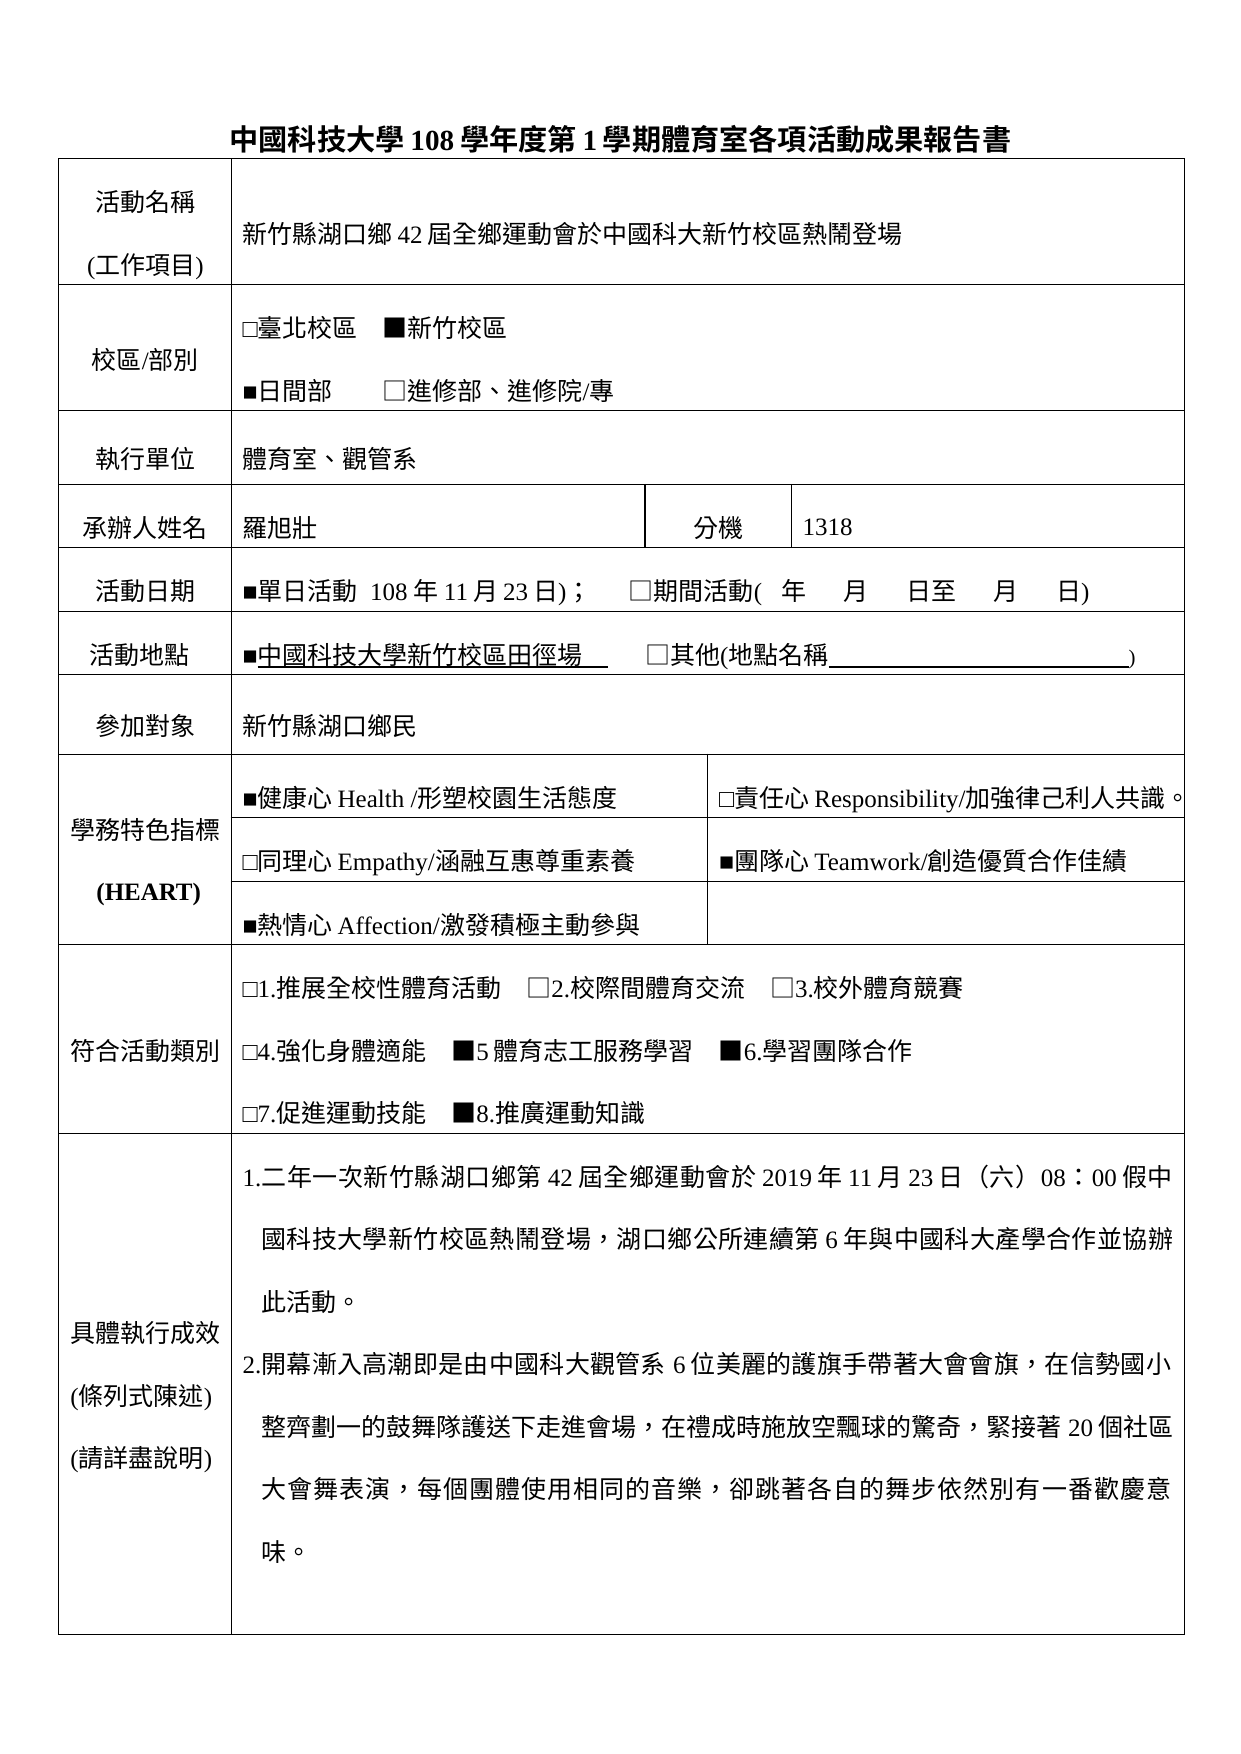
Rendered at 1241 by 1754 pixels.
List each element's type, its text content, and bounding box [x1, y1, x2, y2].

table_cell 執行單位 [59, 411, 231, 484]
table_header 活動名稱 (工作項目) [59, 159, 231, 284]
table_cell ■熱情心Affection/激發積極主動參與 [232, 882, 707, 944]
table_cell ■單日活動 108 年11月23日)； □期間活動( 年 月 日至 月 日) [232, 548, 1184, 611]
table_cell 符合活動類別 [59, 945, 231, 1133]
table_cell ■中國科技大學新竹校區田徑場 □其他(地點名稱 ) [232, 612, 1184, 674]
table_cell ■健康心Health /形塑校園生活態度 [232, 755, 707, 817]
table_cell ■團隊心Teamwork/創造優質合作佳績 [708, 818, 1184, 881]
table_cell □同理心Empathy/涵融互惠尊重素養 [232, 818, 707, 881]
table_cell 承辦人姓名 [59, 485, 231, 547]
table_cell 具體執行成效(條列式陳述) (請詳盡說明) [59, 1134, 231, 1634]
table_cell 學務特色指標 (HEART) [59, 755, 231, 944]
table_cell [708, 882, 1184, 944]
table_cell 活動日期 [59, 548, 231, 611]
table_cell □1.推展全校性體育活動 □2.校際間體育交流 □3.校外體育競賽 □4.強化身體適能 ■5體育志工服務學習 ■6.學習團隊合作 □7.促進運動技能 ■8.推廣運動知識 [232, 945, 1184, 1133]
table_cell 校區/部別 [59, 285, 231, 410]
text 中國科技大學108學年度第1學期體育室各項活動成果報告書 [104, 96, 1136, 158]
table_cell 活動地點 [59, 612, 231, 674]
table_cell 分機 [646, 485, 791, 547]
table_cell 1318 [792, 485, 1184, 547]
table_header 新竹縣湖口鄉42屆全鄉運動會於中國科大新竹校區熱鬧登場 [232, 159, 1184, 284]
table_cell □臺北校區 ■新竹校區 ■日間部 □進修部、進修院/專 [232, 285, 1184, 410]
table_cell 新竹縣湖口鄉民 [232, 675, 1184, 753]
table_cell 羅旭壯 [232, 485, 644, 547]
table_cell 1.二年一次新竹縣湖口鄉第42屆全鄉運動會於2019年11月23日（六）08：00假中國科技大學新竹校區熱鬧登場，湖口鄉公所連續第6年與中國科大產學合作並協辦此活動。 2.開幕漸入高潮即是由中國科大觀管系6位美麗的護旗手帶著大會會旗，在信勢國小整齊劃一的鼓舞隊護送下走進會場，在禮成時施放空飄球的驚奇，緊接著20個社區大會舞表演，每個團體使用相同的音樂，卻跳著各自的舞步依然別有一番歡慶意味。 [232, 1134, 1184, 1634]
table_cell □責任心Responsibility/加強律己利人共識。 [708, 755, 1184, 817]
table_cell 參加對象 [59, 675, 231, 753]
table_cell 體育室、觀管系 [232, 411, 1184, 484]
